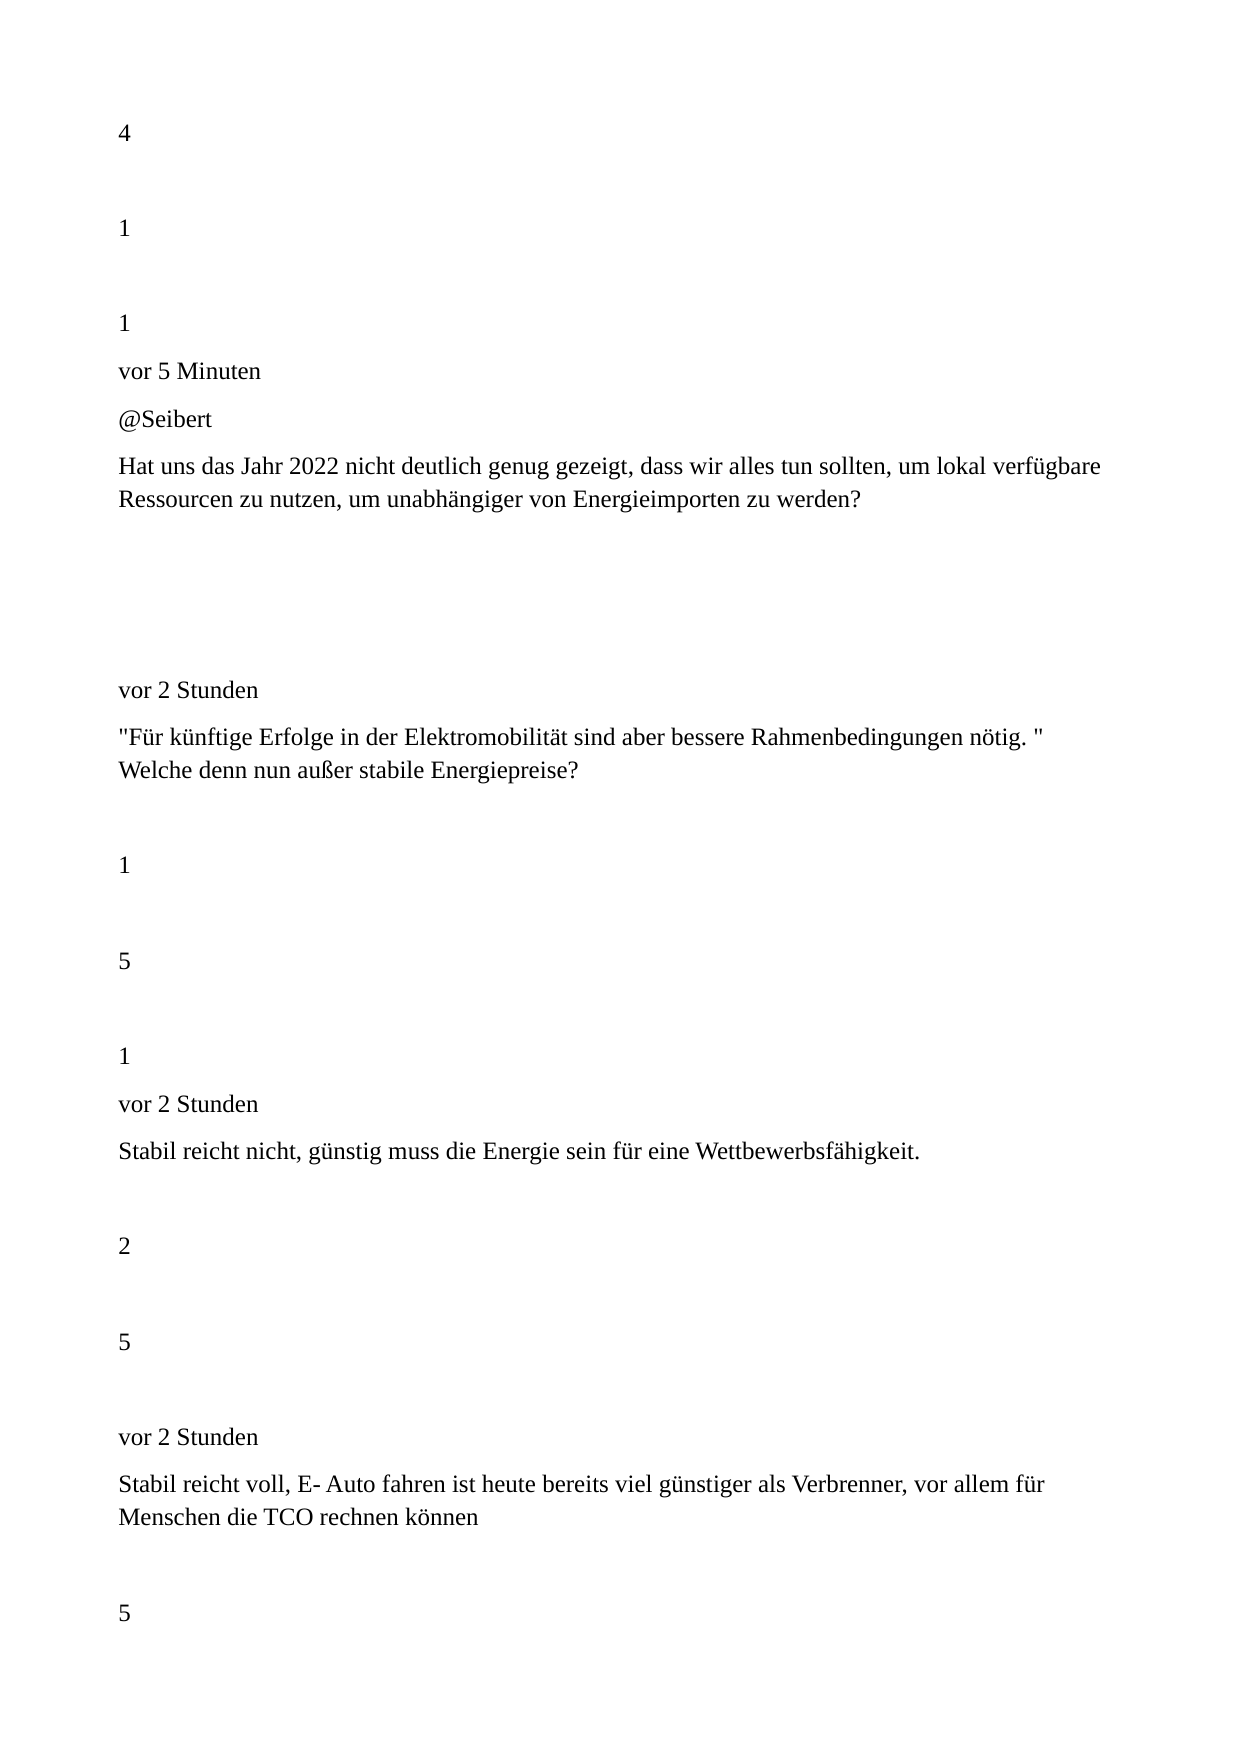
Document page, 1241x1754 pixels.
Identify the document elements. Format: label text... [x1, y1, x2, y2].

text vor 2 Stunden [118, 1089, 1122, 1117]
text 5 [118, 1327, 1122, 1355]
text vor 2 Stunden [118, 675, 1122, 703]
text 1 [118, 213, 1122, 242]
text 4 [118, 118, 1122, 147]
text 1 [118, 1041, 1122, 1070]
text 1 [118, 308, 1122, 337]
text "Für künftige Erfolge in der Elektromobilität sind aber bessere Rahmenbedingungen nötig. " Welche denn nun außer stabile Energiepreise? [118, 722, 1122, 784]
text vor 5 Minuten [118, 356, 1122, 385]
text Stabil reicht nicht, günstig muss die Energie sein für eine Wettbewerbsfähigkeit. [118, 1136, 1122, 1165]
text 1 [118, 851, 1122, 879]
text 5 [118, 1598, 1122, 1626]
text Hat uns das Jahr 2022 nicht deutlich genug gezeigt, dass wir alles tun sollten, um lokal verfügbare Ressourcen zu nutzen, um unabhängiger von Energieimporten zu werden? [118, 451, 1122, 513]
text 5 [118, 946, 1122, 974]
text Stabil reicht voll, E- Auto fahren ist heute bereits viel günstiger als Verbrenner, vor allem für Menschen die TCO rechnen können [118, 1469, 1122, 1531]
text @Seibert [118, 404, 1122, 432]
text vor 2 Stunden [118, 1422, 1122, 1451]
text 2 [118, 1231, 1122, 1260]
